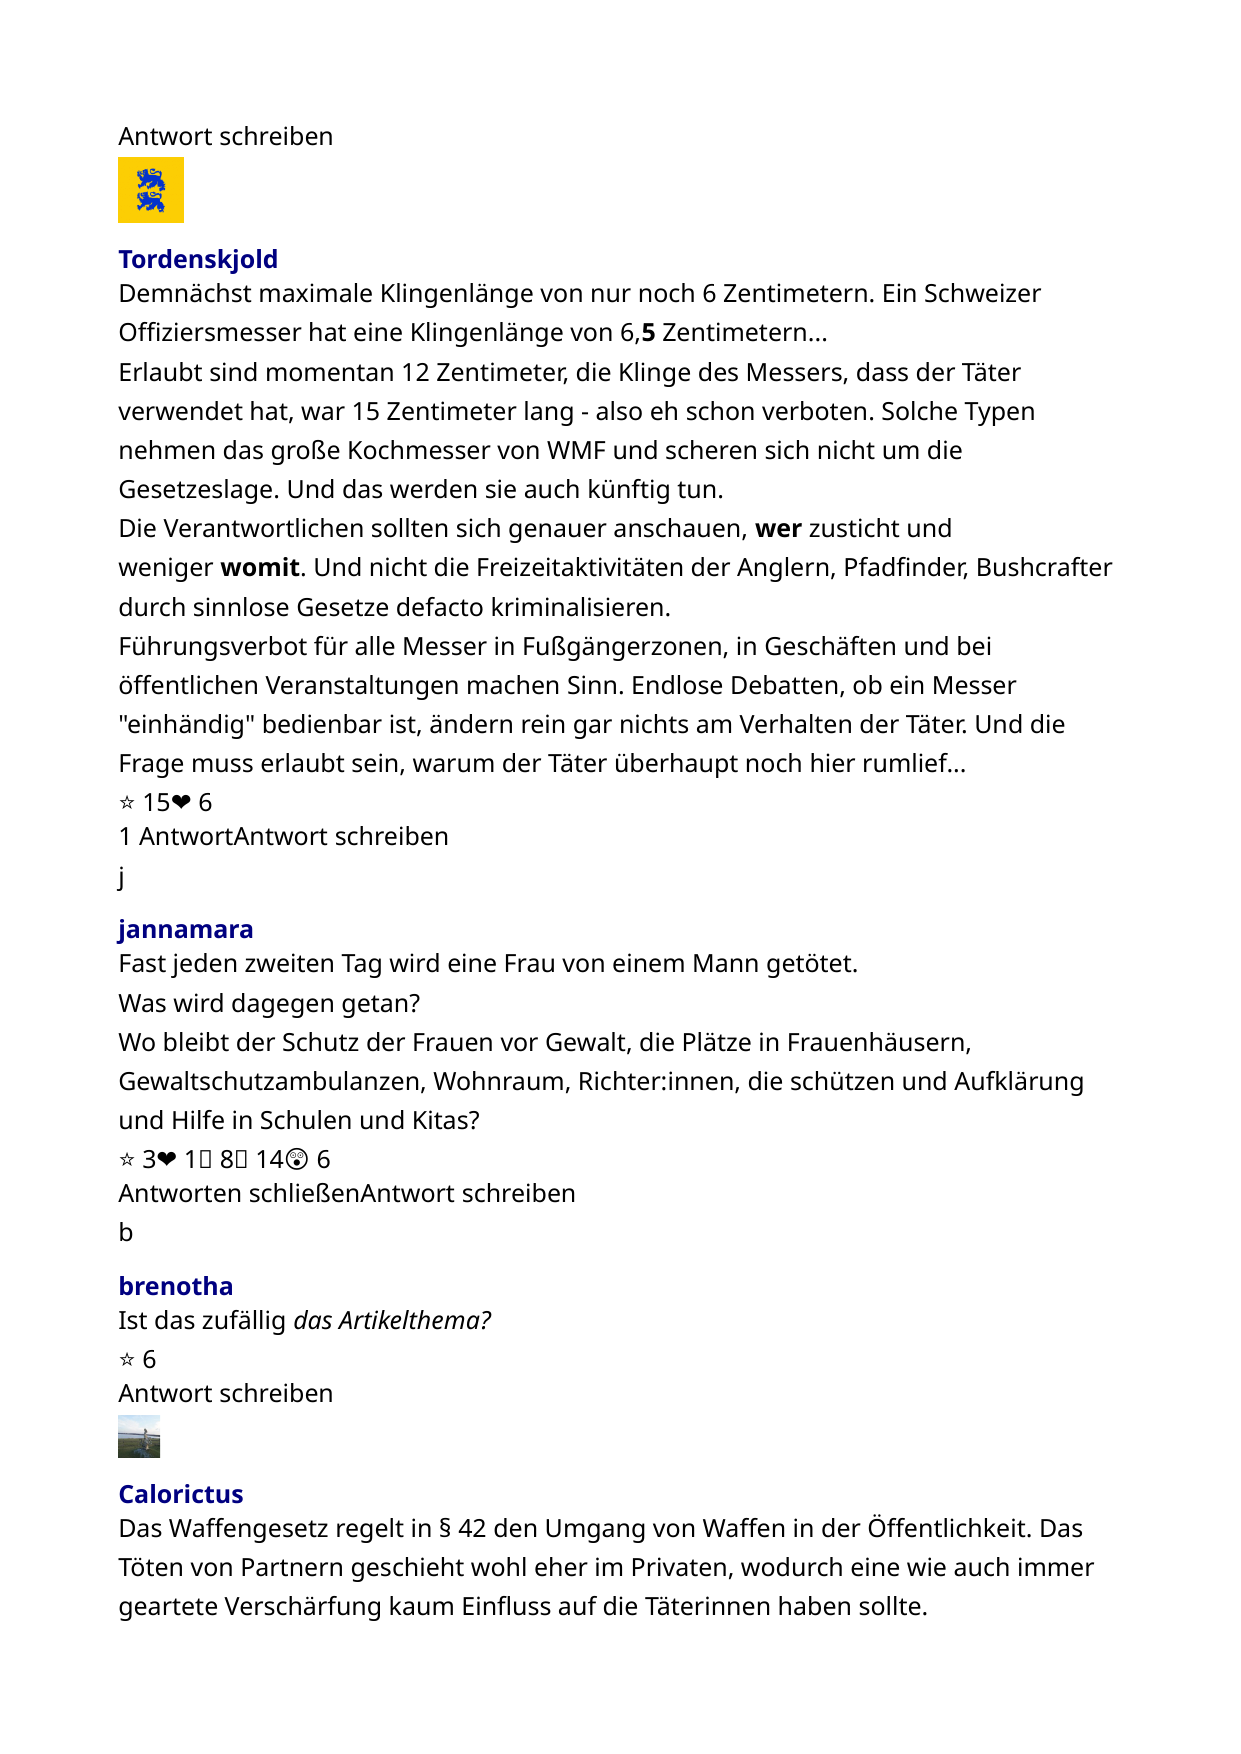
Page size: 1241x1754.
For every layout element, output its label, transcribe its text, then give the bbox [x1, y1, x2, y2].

text Fast jeden zweiten Tag wird eine Frau von einem Mann getötet. [118, 946, 1122, 980]
text Demnächst maximale Klingenlänge von nur noch 6 Zentimetern. Ein Schweizer Offiziersmesser hat eine Klingenlänge von 6,5 Zentimetern... [118, 276, 1122, 349]
text Antwort schreiben [118, 118, 1122, 152]
picture [118, 1415, 161, 1458]
text ⭐️ 3❤️ 1🙁 8🤨 14😲 6 [118, 1142, 1122, 1176]
text Die Verantwortlichen sollten sich genauer anschauen, wer zusticht und weniger womit. Und nicht die Freizeitaktivitäten der Anglern, Pfadfinder, Bushcrafter durch sinnlose Gesetze defacto kriminalisieren. [118, 511, 1122, 623]
text 1 AntwortAntwort schreiben [118, 819, 1122, 853]
text Führungsverbot für alle Messer in Fußgängerzonen, in Geschäften und bei öffentlichen Veranstaltungen machen Sinn. Endlose Debatten, ob ein Messer "einhändig" bedienbar ist, ändern rein gar nichts am Verhalten der Täter. Und die Frage muss erlaubt sein, warum der Täter überhaupt noch hier rumlief... [118, 628, 1122, 780]
text j [118, 858, 1122, 892]
text Antwort schreiben [118, 1376, 1122, 1410]
text ⭐️ 6 [118, 1342, 1122, 1376]
subtitle Calorictus [118, 1476, 1122, 1510]
subtitle jannamara [118, 912, 1122, 946]
text ⭐️ 15❤️ 6 [118, 785, 1122, 819]
picture [118, 157, 184, 223]
text Was wird dagegen getan? [118, 985, 1122, 1019]
text Antworten schließenAntwort schreiben [118, 1176, 1122, 1210]
text Ist das zufällig das Artikelthema? [118, 1303, 1122, 1337]
text b [118, 1215, 1122, 1249]
text Das Waffengesetz regelt in § 42 den Umgang von Waffen in der Öffentlichkeit. Das Töten von Partnern geschieht wohl eher im Privaten, wodurch eine wie auch immer geartete Verschärfung kaum Einfluss auf die Täterinnen haben sollte. [118, 1510, 1122, 1623]
subtitle Tordenskjold [118, 242, 1122, 276]
text Wo bleibt der Schutz der Frauen vor Gewalt, die Plätze in Frauenhäusern, Gewaltschutzambulanzen, Wohnraum, Richter:innen, die schützen und Aufklärung und Hilfe in Schulen und Kitas? [118, 1024, 1122, 1137]
text Erlaubt sind momentan 12 Zentimeter, die Klinge des Messers, dass der Täter verwendet hat, war 15 Zentimeter lang - also eh schon verboten. Solche Typen nehmen das große Kochmesser von WMF und scheren sich nicht um die Gesetzeslage. Und das werden sie auch künftig tun. [118, 354, 1122, 506]
subtitle brenotha [118, 1269, 1122, 1303]
